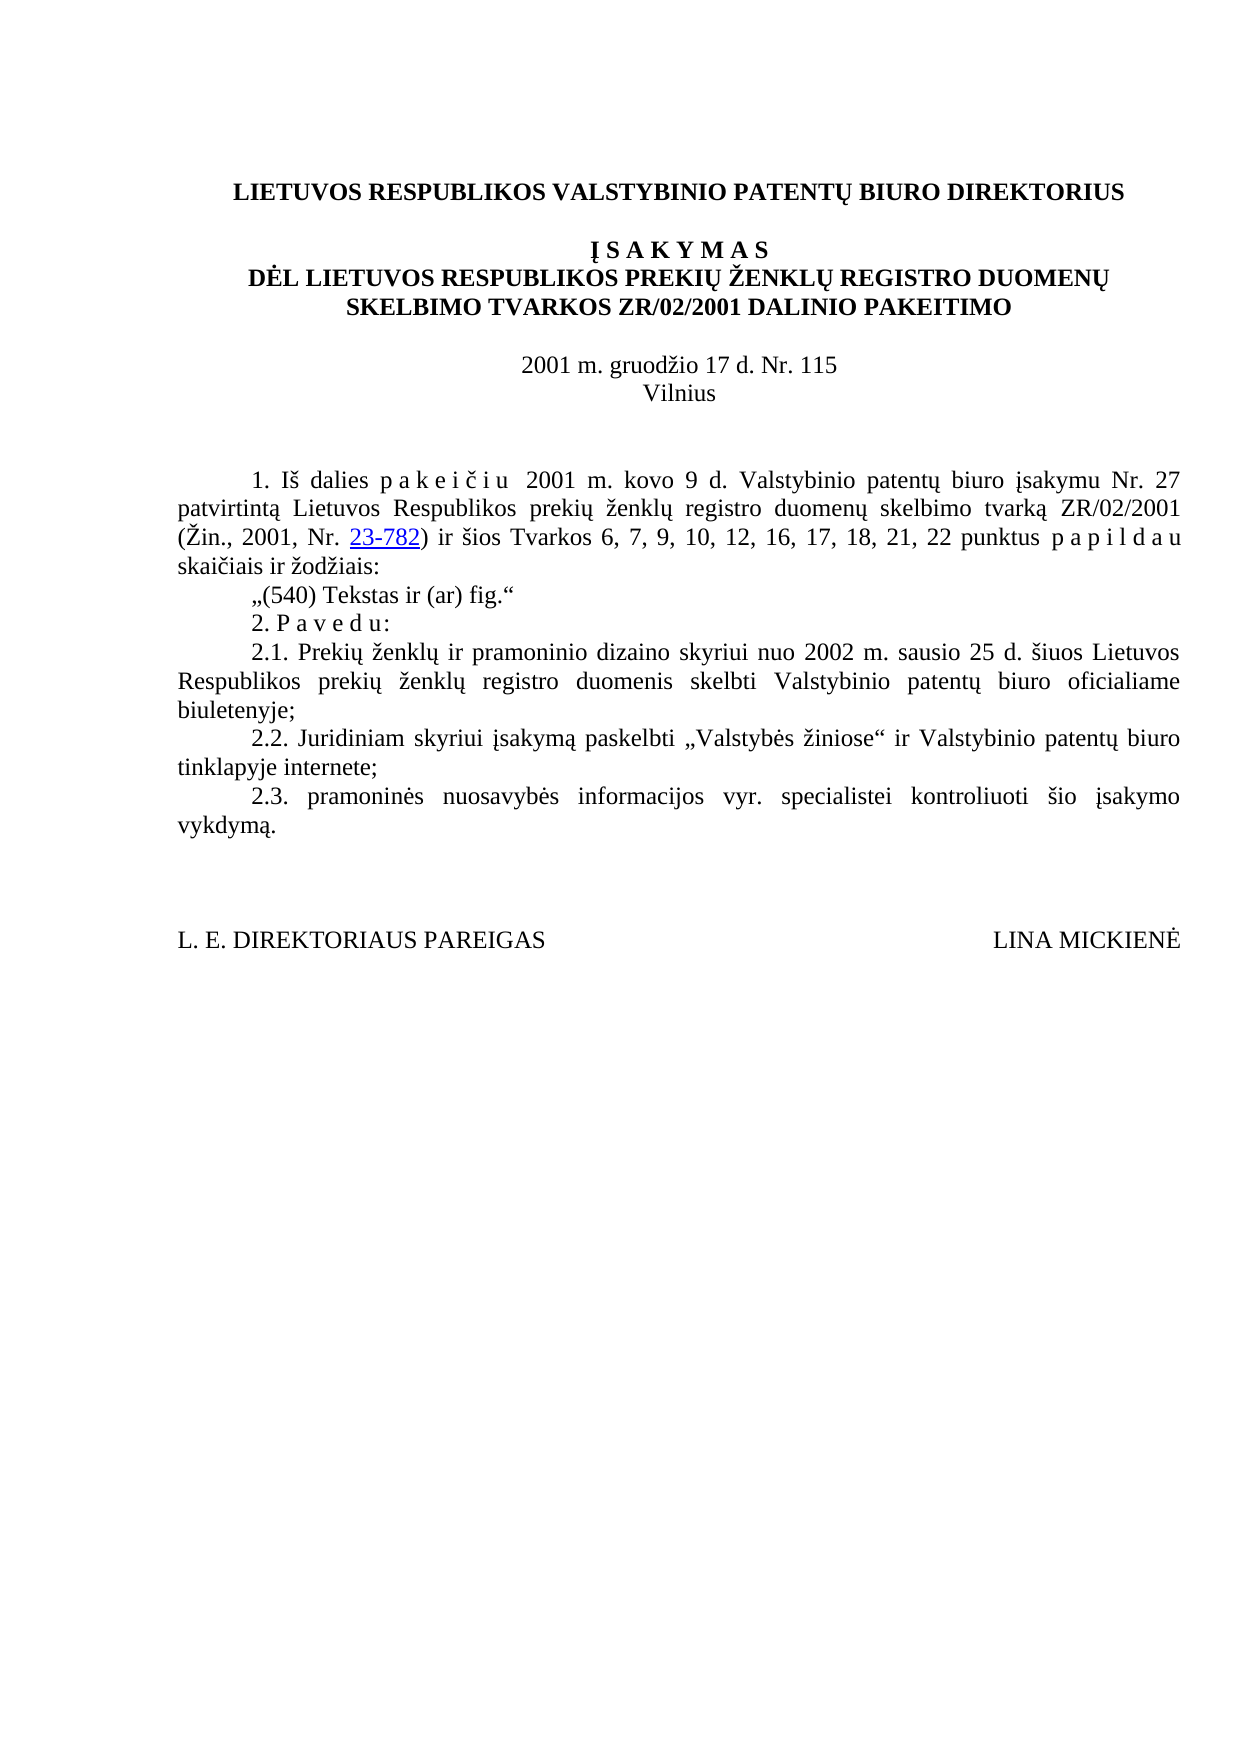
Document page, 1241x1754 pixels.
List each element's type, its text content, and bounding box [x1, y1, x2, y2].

text „(540) Tekstas ir (ar) fig.“ [177, 580, 1181, 608]
text 2.3. pramoninės nuosavybės informacijos vyr. specialistei kontroliuoti šio įsakymo vykdymą. [177, 781, 1181, 838]
text 2.2. Juridiniam skyriui įsakymą paskelbti „Valstybės žiniose“ ir Valstybinio patentų biuro tinklapyje internete; [177, 723, 1181, 781]
text L. E. DIREKTORIAUS PAREIGAS LINA MICKIENĖ [177, 925, 1181, 953]
text Į S A K Y M A S [177, 235, 1181, 263]
text 2.1. Prekių ženklų ir pramoninio dizaino skyriui nuo 2002 m. sausio 25 d. šiuos Lietuvos Respublikos prekių ženklų registro duomenis skelbti Valstybinio patentų biuro oficialiame biuletenyje; [177, 637, 1181, 723]
text 2001 m. gruodžio 17 d. Nr. 115 [177, 350, 1181, 378]
text DĖL LIETUVOS RESPUBLIKOS PREKIŲ ŽENKLŲ REGISTRO DUOMENŲ SKELBIMO TVARKOS ZR/02/2001 DALINIO PAKEITIMO [177, 263, 1181, 321]
text LIETUVOS RESPUBLIKOS VALSTYBINIO PATENTŲ BIURO DIREKTORIUS [177, 177, 1181, 206]
text 2. Pavedu: [177, 608, 1181, 637]
text 1. Iš dalies pakeičiu 2001 m. kovo 9 d. Valstybinio patentų biuro įsakymu Nr. 27 patvirtintą Lietuvos Respublikos prekių ženklų registro duomenų skelbimo tvarką zr/02/2001 (Žin., 2001, Nr. 23-782) ir šios Tvarkos 6, 7, 9, 10, 12, 16, 17, 18, 21, 22 punktus papildau skaičiais ir žodžiais: [177, 465, 1181, 580]
text Vilnius [177, 378, 1181, 407]
